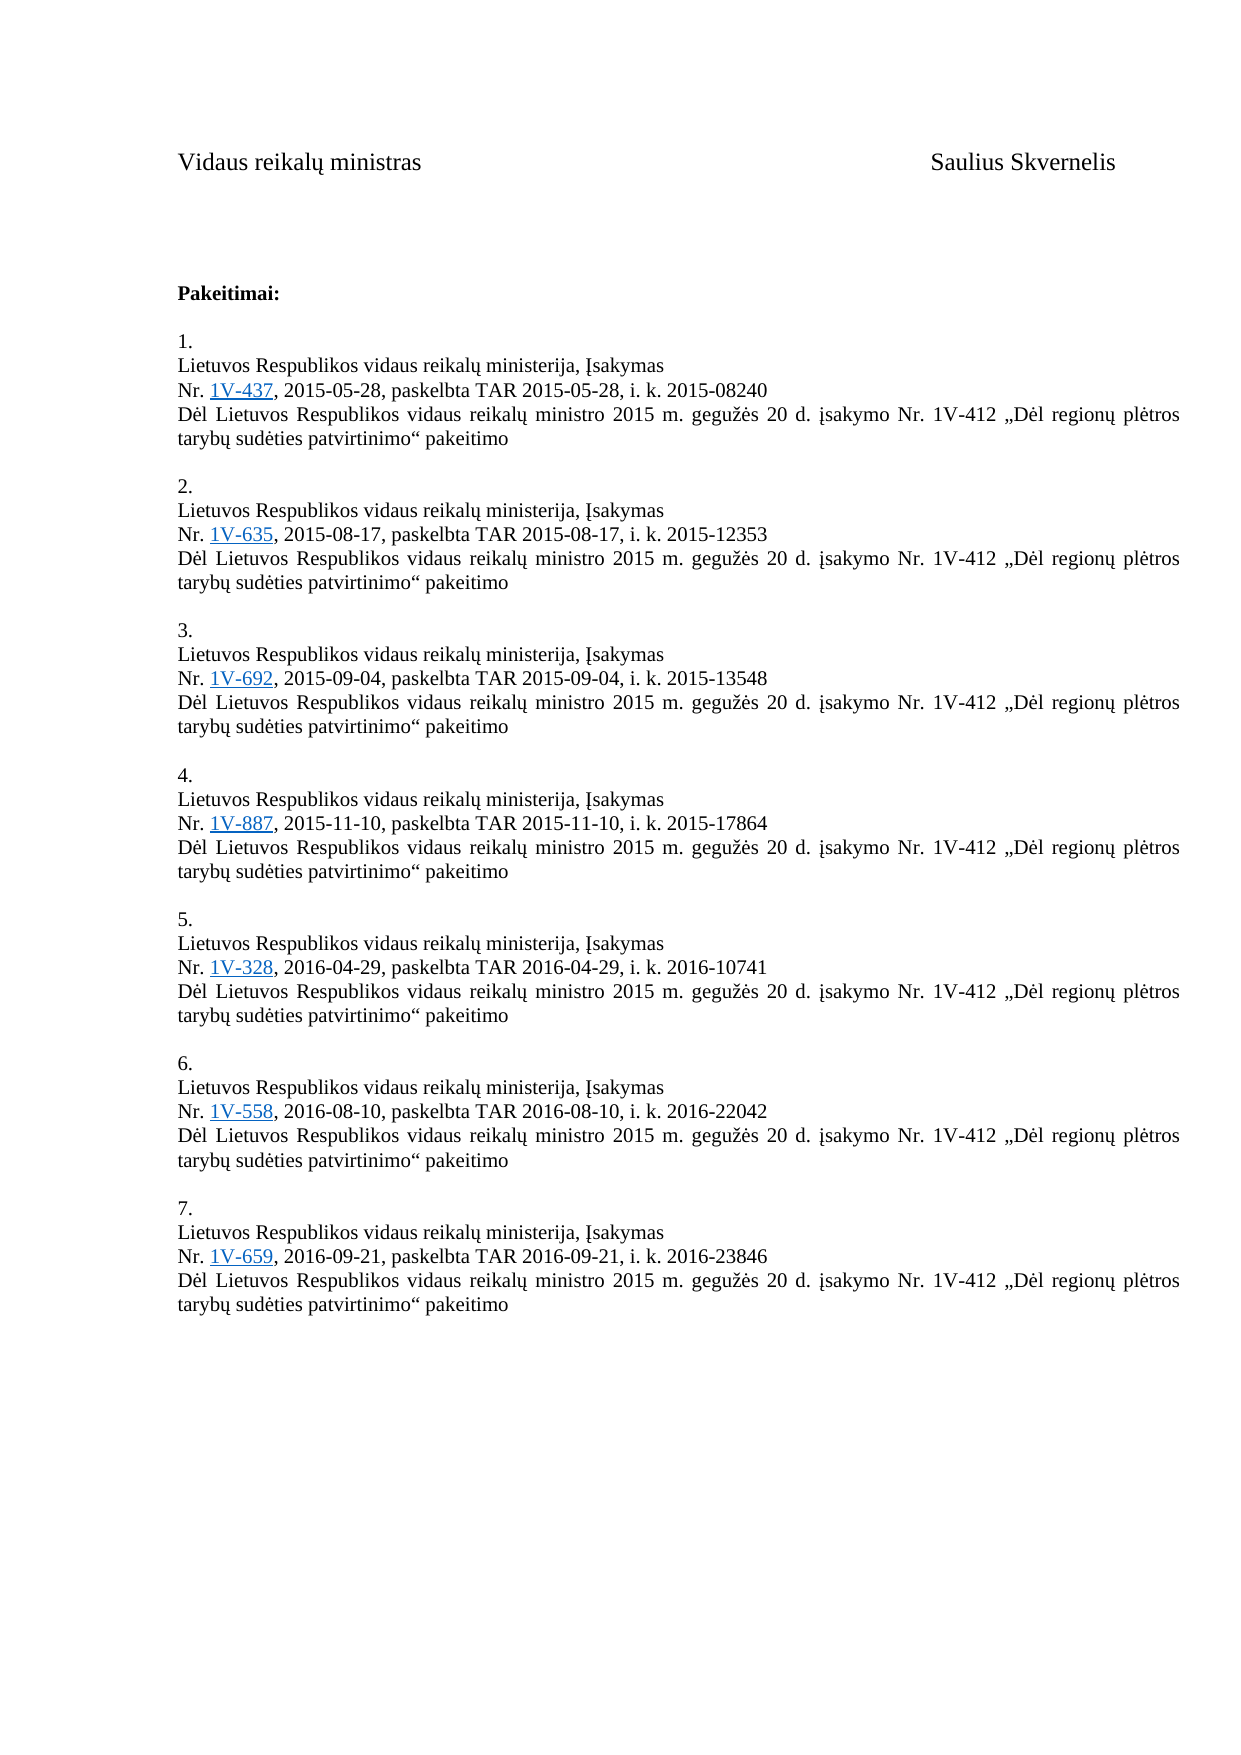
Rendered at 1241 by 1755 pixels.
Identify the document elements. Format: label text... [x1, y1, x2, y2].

text Dėl Lietuvos Respublikos vidaus reikalų ministro 2015 m. gegužės 20 d. įsakymo Nr. 1V-412 „Dėl regionų plėtros tarybų sudėties patvirtinimo“ pakeitimo [177, 546, 1181, 594]
text Nr. 1V-635, 2015-08-17, paskelbta TAR 2015-08-17, i. k. 2015-12353 [177, 522, 1181, 546]
text Nr. 1V-692, 2015-09-04, paskelbta TAR 2015-09-04, i. k. 2015-13548 [177, 666, 1181, 690]
text Pakeitimai: [177, 281, 1181, 305]
text Nr. 1V-659, 2016-09-21, paskelbta TAR 2016-09-21, i. k. 2016-23846 [177, 1244, 1181, 1268]
text 2. [177, 474, 1181, 498]
text Nr. 1V-887, 2015-11-10, paskelbta TAR 2015-11-10, i. k. 2015-17864 [177, 811, 1181, 835]
text Lietuvos Respublikos vidaus reikalų ministerija, Įsakymas [177, 642, 1181, 666]
text Dėl Lietuvos Respublikos vidaus reikalų ministro 2015 m. gegužės 20 d. įsakymo Nr. 1V-412 „Dėl regionų plėtros tarybų sudėties patvirtinimo“ pakeitimo [177, 1268, 1181, 1316]
text 7. [177, 1196, 1181, 1220]
text Dėl Lietuvos Respublikos vidaus reikalų ministro 2015 m. gegužės 20 d. įsakymo Nr. 1V-412 „Dėl regionų plėtros tarybų sudėties patvirtinimo“ pakeitimo [177, 402, 1181, 450]
text Dėl Lietuvos Respublikos vidaus reikalų ministro 2015 m. gegužės 20 d. įsakymo Nr. 1V-412 „Dėl regionų plėtros tarybų sudėties patvirtinimo“ pakeitimo [177, 1123, 1181, 1172]
text Nr. 1V-328, 2016-04-29, paskelbta TAR 2016-04-29, i. k. 2016-10741 [177, 955, 1181, 979]
text 3. [177, 618, 1181, 642]
text Dėl Lietuvos Respublikos vidaus reikalų ministro 2015 m. gegužės 20 d. įsakymo Nr. 1V-412 „Dėl regionų plėtros tarybų sudėties patvirtinimo“ pakeitimo [177, 690, 1181, 738]
text Dėl Lietuvos Respublikos vidaus reikalų ministro 2015 m. gegužės 20 d. įsakymo Nr. 1V-412 „Dėl regionų plėtros tarybų sudėties patvirtinimo“ pakeitimo [177, 835, 1181, 883]
text Dėl Lietuvos Respublikos vidaus reikalų ministro 2015 m. gegužės 20 d. įsakymo Nr. 1V-412 „Dėl regionų plėtros tarybų sudėties patvirtinimo“ pakeitimo [177, 979, 1181, 1027]
text 5. [177, 907, 1181, 931]
text Lietuvos Respublikos vidaus reikalų ministerija, Įsakymas [177, 353, 1181, 377]
text Vidaus reikalų ministras Saulius Skvernelis [177, 147, 1181, 176]
text Lietuvos Respublikos vidaus reikalų ministerija, Įsakymas [177, 1220, 1181, 1244]
text Lietuvos Respublikos vidaus reikalų ministerija, Įsakymas [177, 931, 1181, 955]
text 1. [177, 329, 1181, 353]
text Lietuvos Respublikos vidaus reikalų ministerija, Įsakymas [177, 787, 1181, 811]
text Lietuvos Respublikos vidaus reikalų ministerija, Įsakymas [177, 1075, 1181, 1099]
text Lietuvos Respublikos vidaus reikalų ministerija, Įsakymas [177, 498, 1181, 522]
text 6. [177, 1051, 1181, 1075]
text Nr. 1V-437, 2015-05-28, paskelbta TAR 2015-05-28, i. k. 2015-08240 [177, 377, 1181, 402]
text Nr. 1V-558, 2016-08-10, paskelbta TAR 2016-08-10, i. k. 2016-22042 [177, 1099, 1181, 1123]
text 4. [177, 762, 1181, 787]
